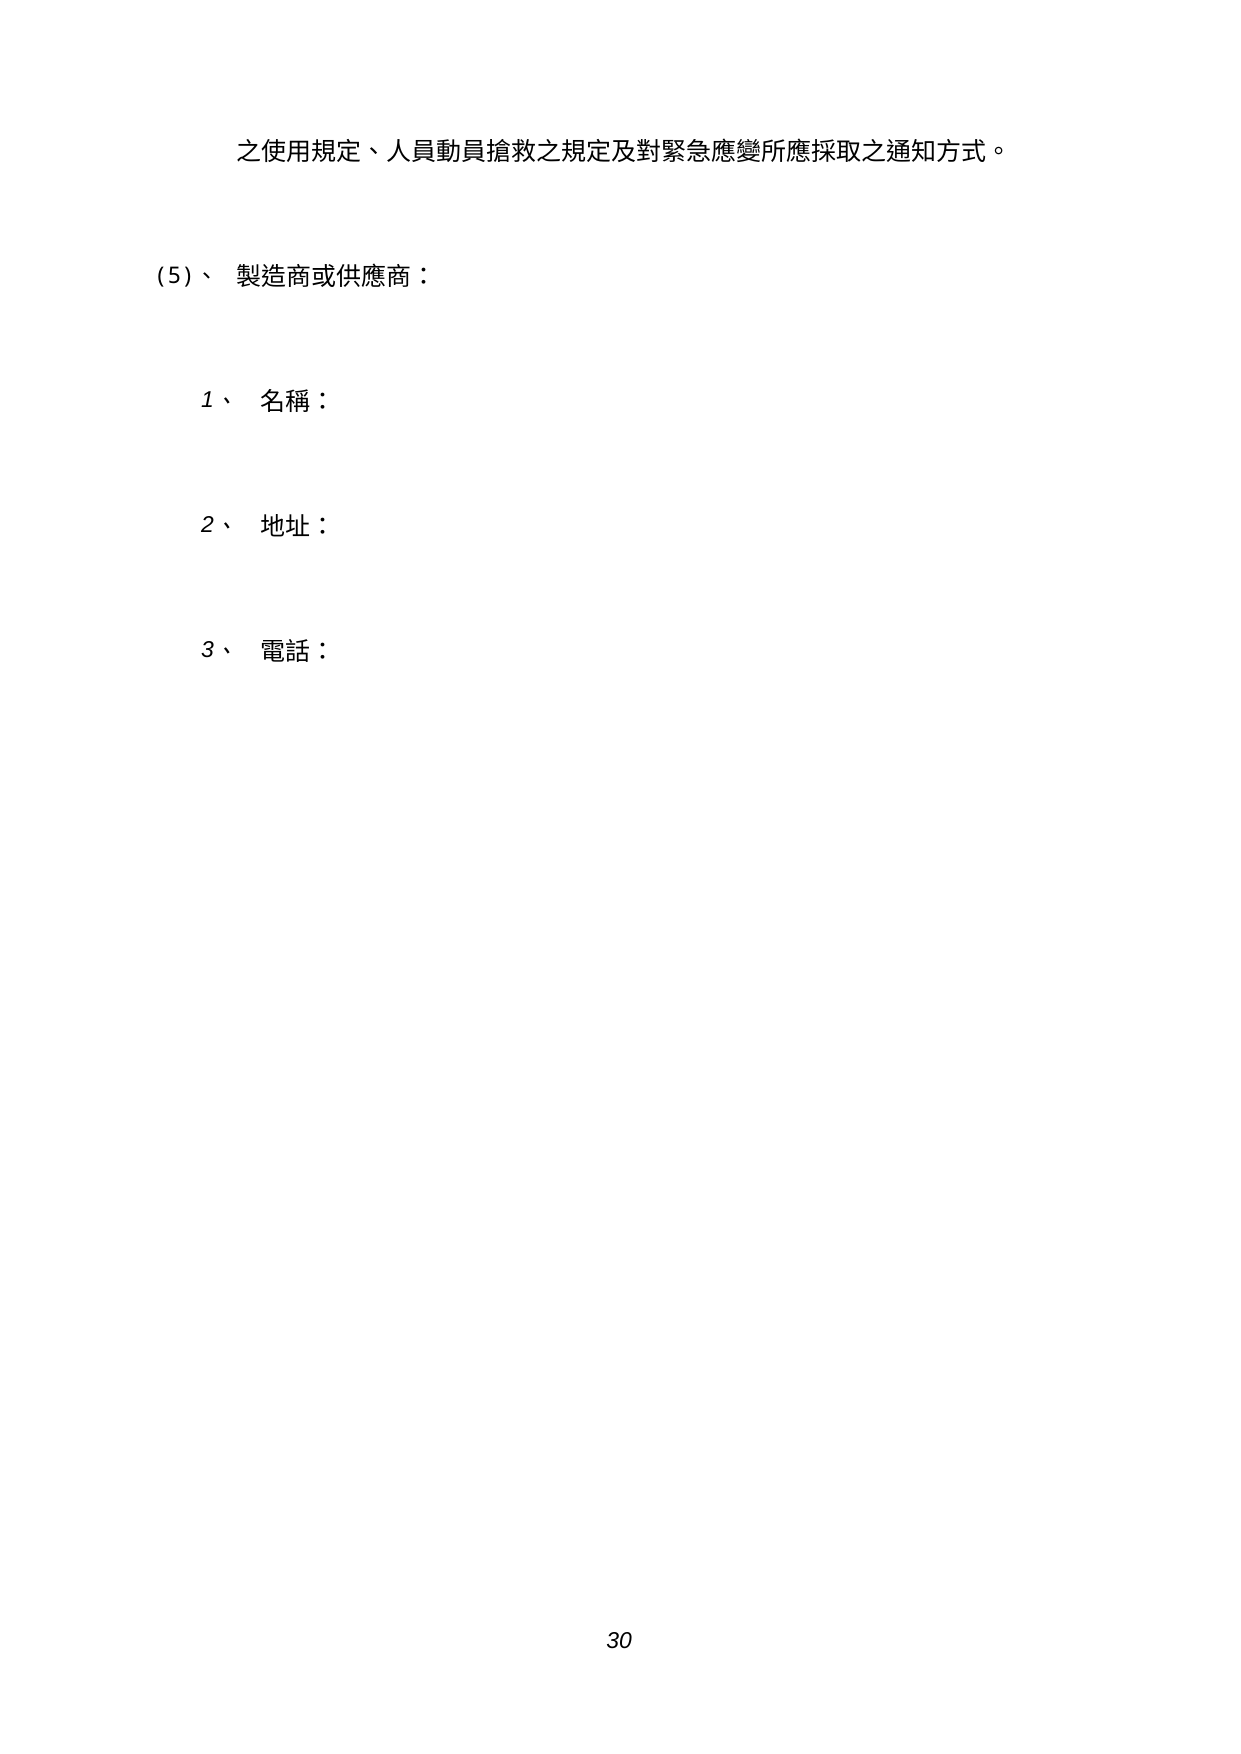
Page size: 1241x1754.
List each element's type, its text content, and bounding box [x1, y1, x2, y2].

list 之使用規定、人員動員搶救之規定及對緊急應變所應採取之通知方式。 [153, 108, 1087, 170]
list 製造商或供應商： [153, 233, 1087, 295]
list 名稱： [201, 358, 1087, 420]
list 電話： [201, 608, 1087, 670]
list 地址： [201, 483, 1087, 545]
